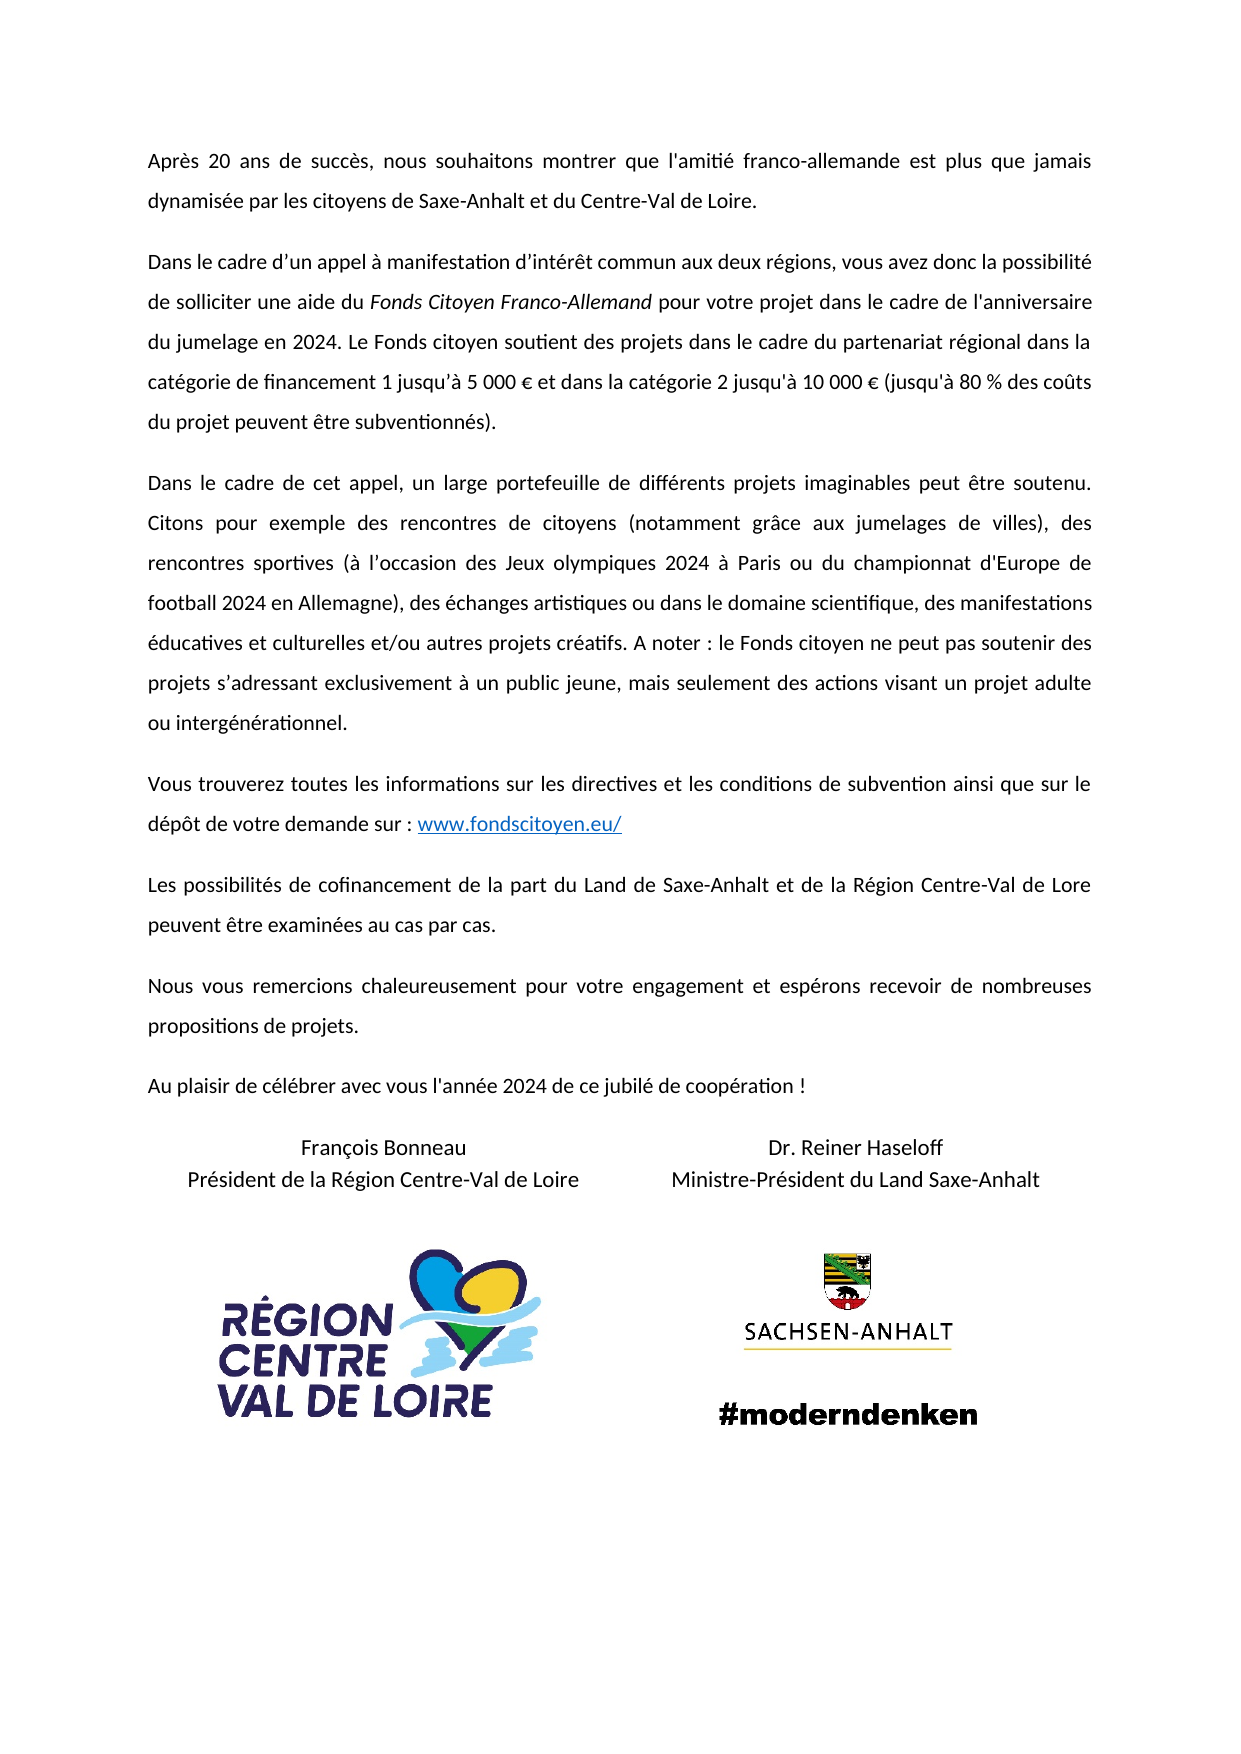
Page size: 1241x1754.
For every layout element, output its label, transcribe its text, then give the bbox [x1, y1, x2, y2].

text Dans le cadre de cet appel, un large portefeuille de différents projets imaginables peut être soutenu. Citons pour exemple des rencontres de citoyens (notamment grâce aux jumelages de villes), des rencontres sportives (à l’occasion des Jeux olympiques 2024 à Paris ou du championnat d'Europe de football 2024 en Allemagne), des échanges artistiques ou dans le domaine scientifique, des manifestations éducatives et culturelles et/ou autres projets créatifs. A noter : le Fonds citoyen ne peut pas soutenir des projets s’adressant exclusivement à un public jeune, mais seulement des actions visant un projet adulte ou intergénérationnel. [148, 469, 1093, 736]
table_header Dr. Reiner Haseloff Ministre-Président du Land Saxe-Anhalt [620, 1134, 1092, 1226]
text Nous vous remercions chaleureusement pour votre engagement et espérons recevoir de nombreuses propositions de projets. [148, 972, 1093, 1038]
picture [657, 1254, 1041, 1448]
text Vous trouverez toutes les informations sur les directives et les conditions de subvention ainsi que sur le dépôt de votre demande sur : www.fondscitoyen.eu/ [148, 770, 1093, 837]
table_cell [620, 1226, 1092, 1254]
picture [181, 1254, 563, 1446]
text Au plaisir de célébrer avec vous l'année 2024 de ce jubilé de coopération ! [148, 1073, 1093, 1099]
text Dans le cadre d’un appel à manifestation d’intérêt commun aux deux régions, vous avez donc la possibilité de solliciter une aide du Fonds Citoyen Franco-Allemand pour votre projet dans le cadre de l'anniversaire du jumelage en 2024. Le Fonds citoyen soutient des projets dans le cadre du partenariat régional dans la catégorie de financement 1 jusqu’à 5 000 € et dans la catégorie 2 jusqu'à 10 000 € (jusqu'à 80 % des coûts du projet peuvent être subventionnés). [148, 248, 1093, 435]
text Les possibilités de cofinancement de la part du Land de Saxe-Anhalt et de la Région Centre-Val de Lore peuvent être examinées au cas par cas. [148, 871, 1093, 938]
table_cell [148, 1226, 619, 1254]
table_header François Bonneau Président de la Région Centre-Val de Loire [148, 1134, 619, 1226]
text Après 20 ans de succès, nous souhaitons montrer que l'amitié franco-allemande est plus que jamais dynamisée par les citoyens de Saxe-Anhalt et du Centre-Val de Loire. [148, 148, 1093, 214]
